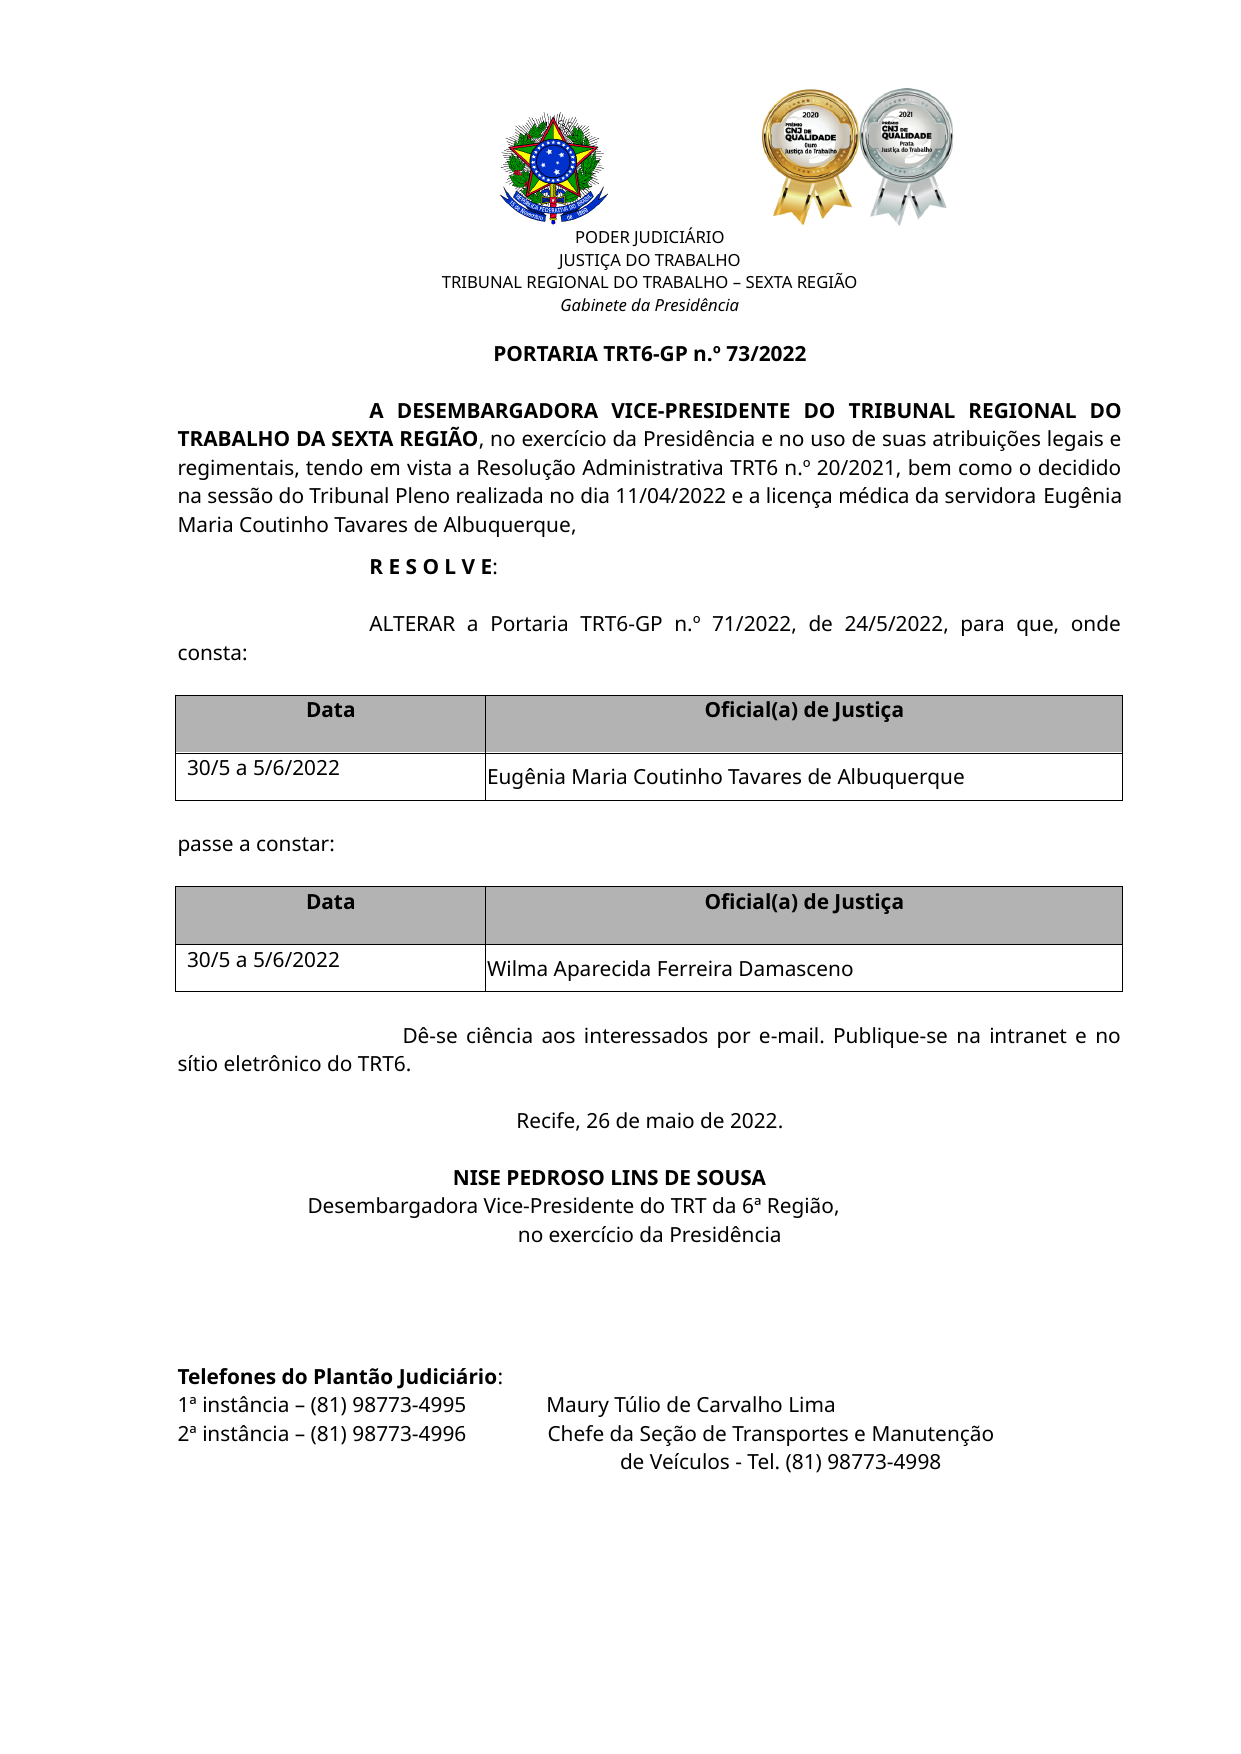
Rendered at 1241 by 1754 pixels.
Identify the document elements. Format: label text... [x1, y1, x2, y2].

table_cell 30/5 a 5/6/2022 [176, 754, 485, 800]
table_cell 30/5 a 5/6/2022 [176, 945, 485, 991]
table_header Data [176, 696, 485, 752]
table_header Data [176, 887, 485, 944]
text Recife, 26 de maio de 2022. [177, 1106, 1122, 1134]
text R E S O L V E: [233, 552, 1122, 581]
picture [494, 109, 611, 226]
text PORTARIA TRT6-GP n.º 73/2022 [177, 339, 1122, 367]
text A DESEMBARGADORA VICE-PRESIDENTE DO TRIBUNAL REGIONAL DO TRABALHO DA SEXTA REGIÃO, no exercício da Presidência e no uso de suas atribuições legais e regimentais, tendo em vista a Resolução Administrativa TRT6 n.º 20/2021, bem como o decidido na sessão do Tribunal Pleno realizada no dia 11/04/2022 e a licença médica da servidora Eugênia Maria Coutinho Tavares de Albuquerque, [177, 396, 1122, 538]
table_header Oficial(a) de Justiça [486, 696, 1122, 752]
text 2ª instância – (81) 98773-4996 Chefe da Seção de Transportes e Manutenção [177, 1419, 1122, 1447]
text de Veículos - Tel. (81) 98773-4998 [177, 1447, 1122, 1476]
text 1ª instância – (81) 98773-4995 Maury Túlio de Carvalho Lima [177, 1390, 1122, 1419]
text NISE PEDROSO LINS DE SOUSA [398, 1163, 1122, 1191]
table_cell Wilma Aparecida Ferreira Damasceno [486, 945, 1122, 991]
table_header Oficial(a) de Justiça [486, 887, 1122, 944]
text ALTERAR a Portaria TRT6-GP n.º 71/2022, de 24/5/2022, para que, onde consta: [177, 609, 1122, 666]
text Desembargadora Vice-Presidente do TRT da 6ª Região, [177, 1191, 1122, 1220]
table_cell Eugênia Maria Coutinho Tavares de Albuquerque [486, 754, 1122, 800]
text passe a constar: [177, 829, 1122, 858]
text Telefones do Plantão Judiciário: [177, 1362, 1122, 1390]
text no exercício da Presidência [177, 1220, 1122, 1248]
text Dê-se ciência aos interessados por e-mail. Publique-se na intranet e no sítio eletrônico do TRT6. [177, 1021, 1122, 1078]
